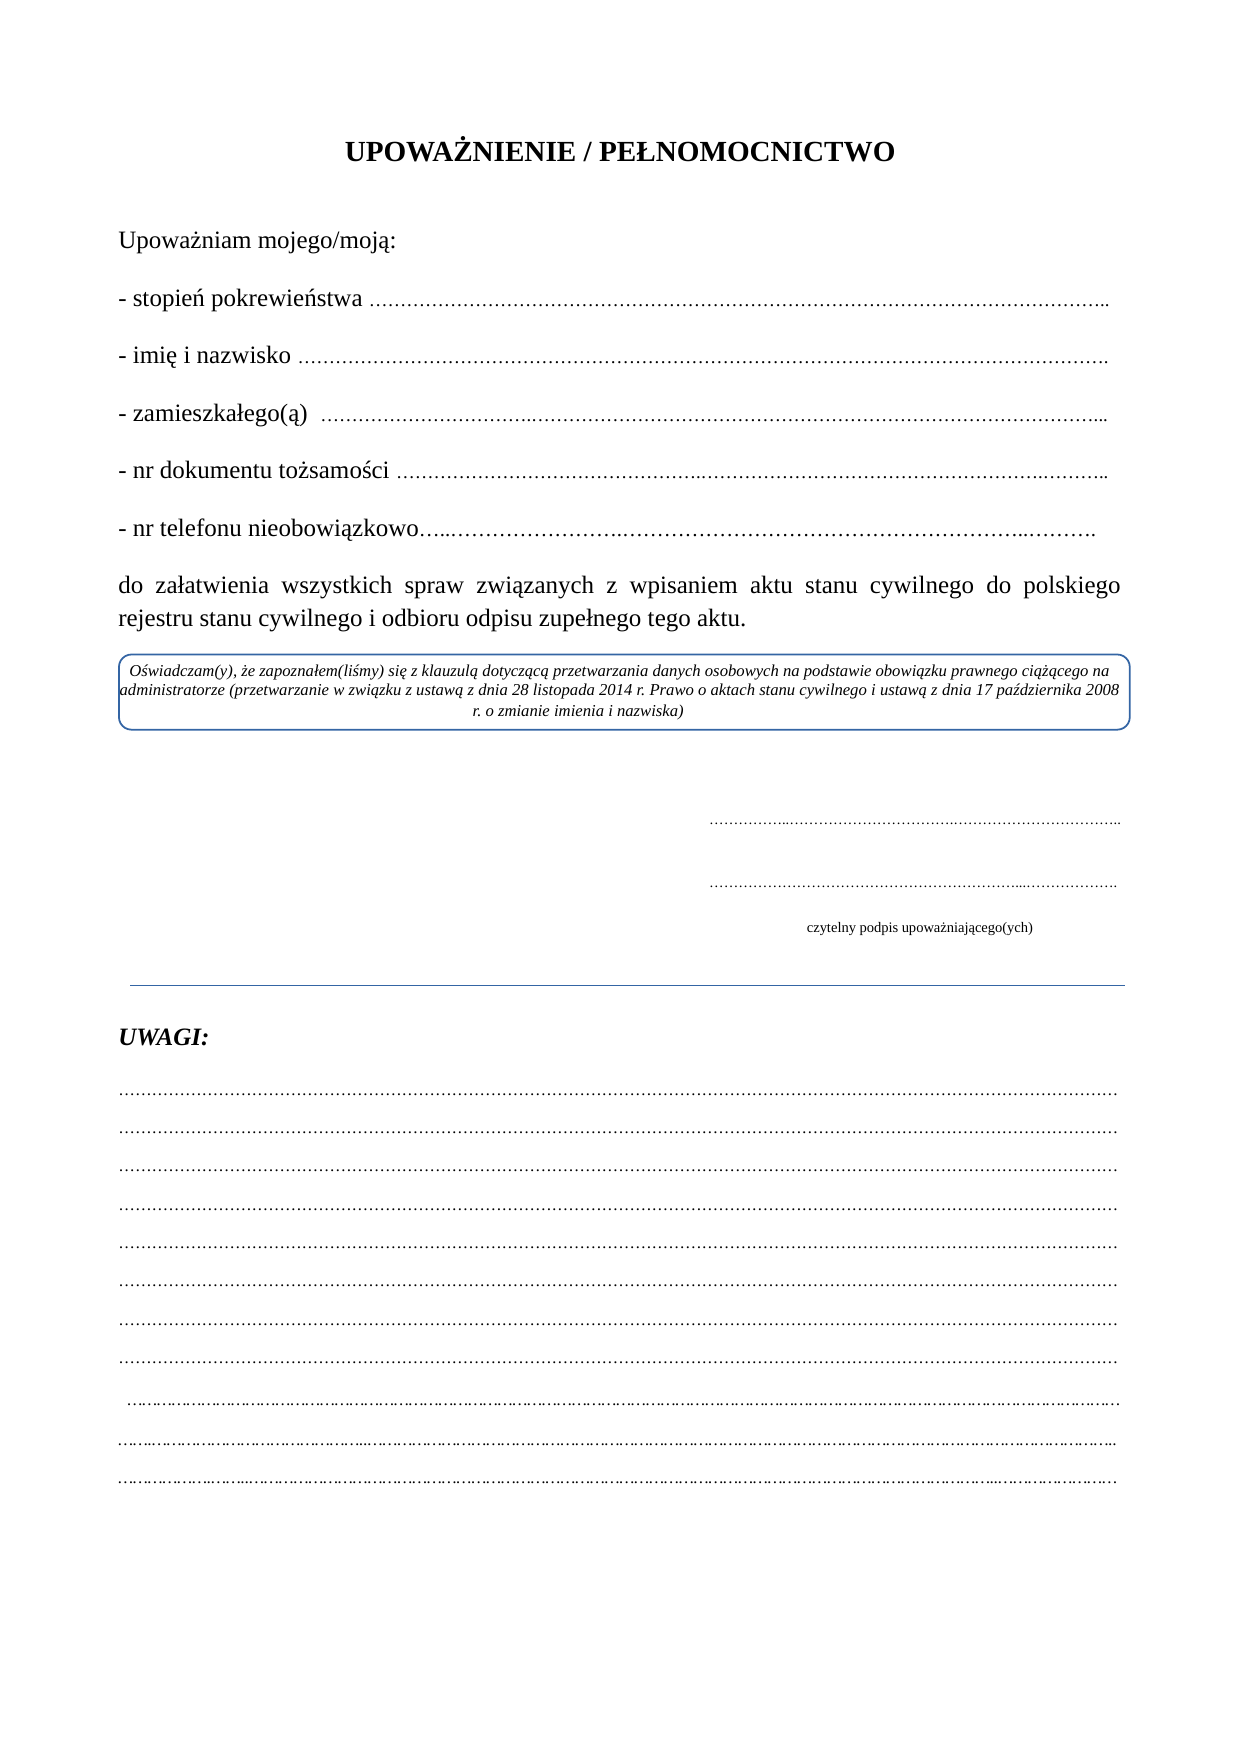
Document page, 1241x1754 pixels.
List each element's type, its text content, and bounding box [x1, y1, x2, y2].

text - nr dokumentu tożsamości ………………………………………….……………………………………………….……….. [118, 456, 1122, 484]
text - nr telefonu nieobowiązkowo…..…………………….…………………………………………………..………. [118, 513, 1122, 542]
text ……………..…………………………….…………………………….. [118, 811, 1122, 828]
text ……………………………………………………………………………………………………………………………………………………………………………………….……………………………………..……………………………………………………………………………………………………………………………………..……………….……..……………………………………………………………………………………………………………………………………..…………………… [118, 1386, 1122, 1487]
text UWAGI: [118, 1022, 1122, 1051]
text Upoważniam mojego/moją: [118, 226, 1122, 254]
text ……………………………………………………………………………………………………………………………………………………………………………………………………………………………………………………………………………………………………………………………………………………………………………………………………………………………………………………………………………………………………………………………………………………………………………………………………………………………………………………………………………………………………………………………………………………………………………………………………………………………………………………………………………………………………………………………………………………………………………………………………………………………………………………………………………………………………………………………………………………………………………………………………………………………………………………………………………………………………………………………… [118, 1079, 1122, 1367]
text ………………………………………………………...………………. [118, 873, 1122, 890]
text UPOWAŻNIENIE / PEŁNOMOCNICTWO [118, 134, 1122, 168]
text - stopień pokrewieństwa ……………………………………………………………………………………………………….. [118, 283, 1122, 312]
text do załatwienia wszystkich spraw związanych z wpisaniem aktu stanu cywilnego do polskiego rejestru stanu cywilnego i odbioru odpisu zupełnego tego aktu. [118, 571, 1122, 632]
text Oświadczam(y), że zapoznałem(liśmy) się z klauzulą dotyczącą przetwarzania danych osobowych na podstawie obowiązku prawnego ciążącego na administratorze (przetwarzanie w związku z ustawą z dnia 28 listopada 2014 r. Prawo o aktach stanu cywilnego i ustawą z dnia 17 października 2008 r. o zmianie imienia i nazwiska) [120, 661, 1122, 721]
text czytelny podpis upoważniającego(ych) [118, 907, 1122, 936]
text - zamieszkałego(ą) …………………………….………………………………………………………………………………... [118, 398, 1122, 427]
text - imię i nazwisko …………………………………………………………………………………………………………………. [118, 341, 1122, 369]
